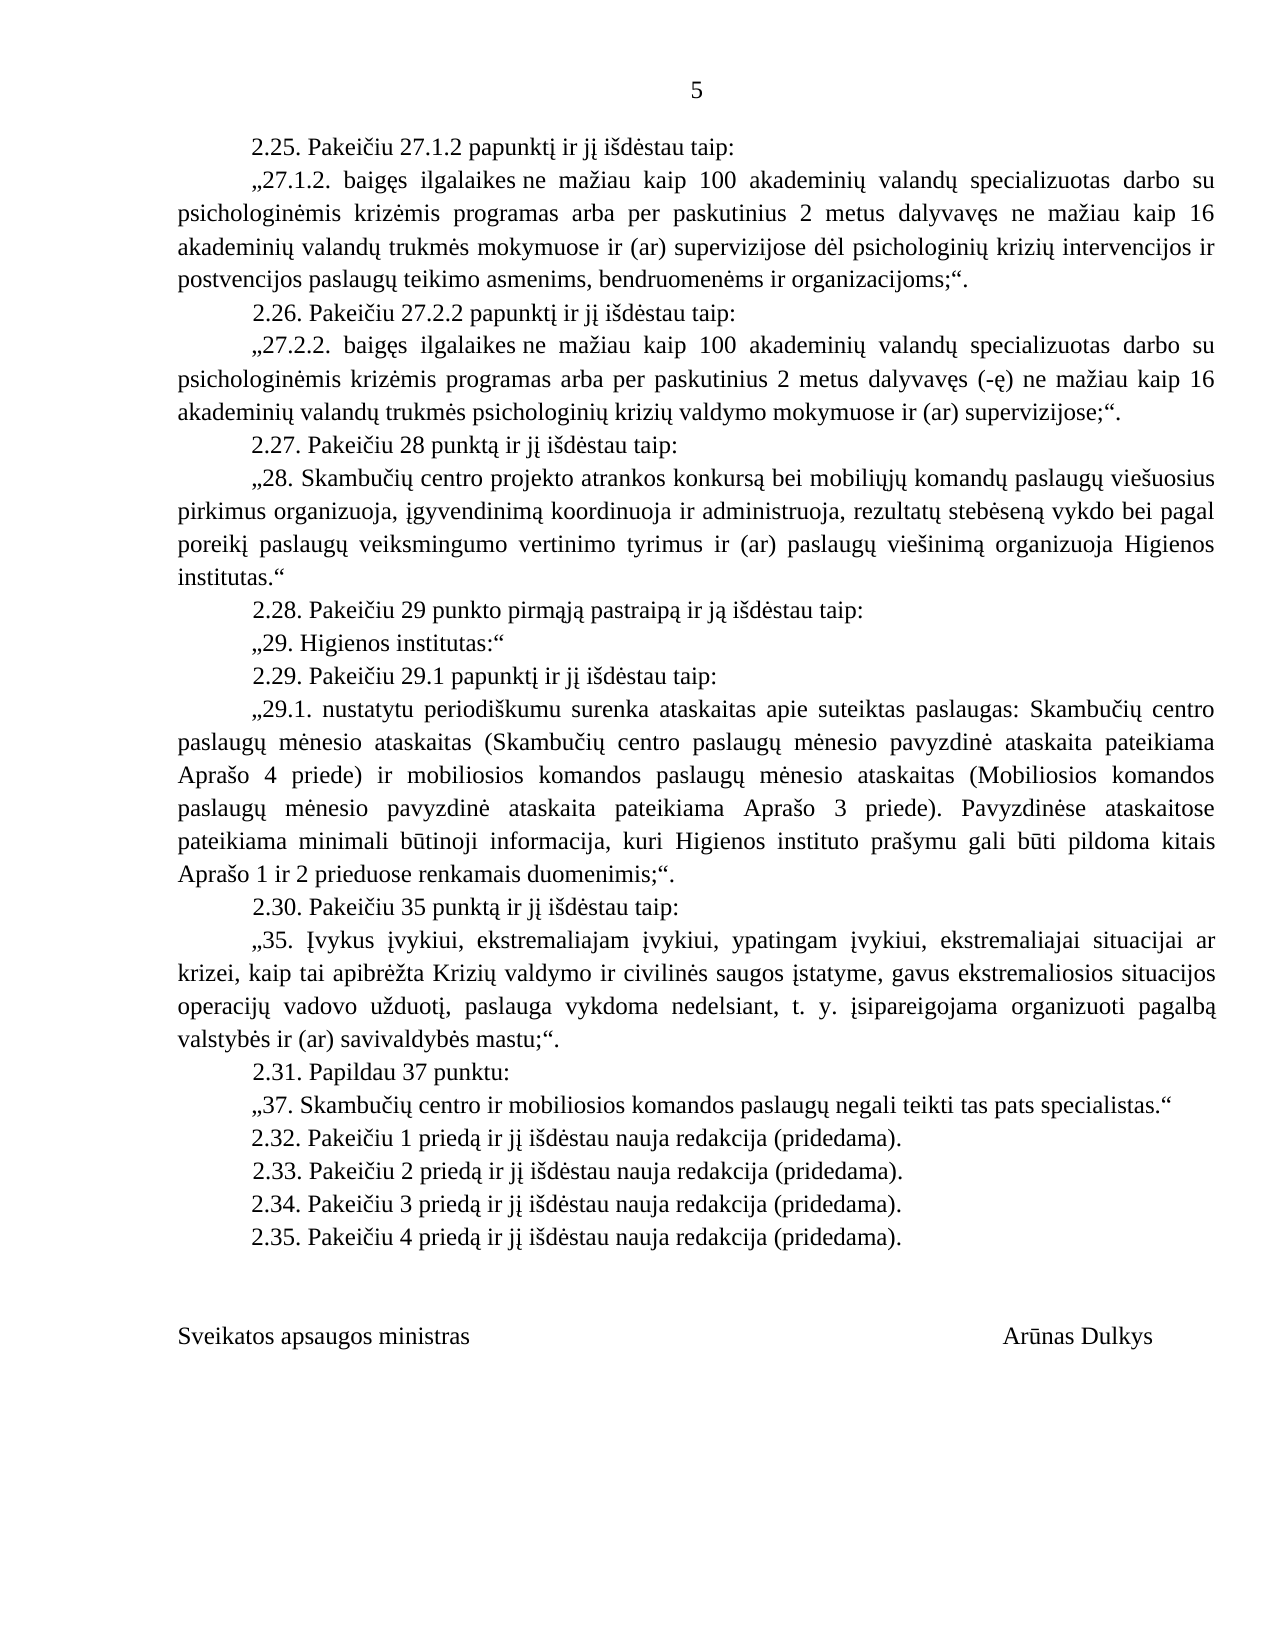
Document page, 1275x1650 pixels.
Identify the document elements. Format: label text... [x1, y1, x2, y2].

text „29.1. nustatytu periodiškumu surenka ataskaitas apie suteiktas paslaugas: Skambučių centro paslaugų mėnesio ataskaitas (Skambučių centro paslaugų mėnesio pavyzdinė ataskaita pateikiama Aprašo 4 priede) ir mobiliosios komandos paslaugų mėnesio ataskaitas (Mobiliosios komandos paslaugų mėnesio pavyzdinė ataskaita pateikiama Aprašo 3 priede). Pavyzdinėse ataskaitose pateikiama minimali būtinoji informacija, kuri Higienos instituto prašymu gali būti pildoma kitais Aprašo 1 ir 2 prieduose renkamais duomenimis;“. [177, 694, 1216, 888]
text 2.35. Pakeičiu 4 priedą ir jį išdėstau nauja redakcija (pridedama). [177, 1222, 1216, 1251]
text „37. Skambučių centro ir mobiliosios komandos paslaugų negali teikti tas pats specialistas.“ [177, 1090, 1216, 1119]
text „27.1.2. baigęs ilgalaikes ne mažiau kaip 100 akademinių valandų specializuotas darbo su psichologinėmis krizėmis programas arba per paskutinius 2 metus dalyvavęs ne mažiau kaip 16 akademinių valandų trukmės mokymuose ir (ar) supervizijose dėl psichologinių krizių intervencijos ir postvencijos paslaugų teikimo asmenims, bendruomenėms ir organizacijoms;“. [177, 166, 1216, 293]
text „29. Higienos institutas:“ [177, 628, 1216, 657]
text 2.25. Pakeičiu 27.1.2 papunktį ir jį išdėstau taip: [177, 132, 1216, 161]
text 2.33. Pakeičiu 2 priedą ir jį išdėstau nauja redakcija (pridedama). [252, 1156, 1216, 1185]
text 2.26. Pakeičiu 27.2.2 papunktį ir jį išdėstau taip: [252, 298, 1216, 326]
text „35. Įvykus įvykiui, ekstremaliajam įvykiui, ypatingam įvykiui, ekstremaliajai situacijai ar krizei, kaip tai apibrėžta Krizių valdymo ir civilinės saugos įstatyme, gavus ekstremaliosios situacijos operacijų vadovo užduotį, paslauga vykdoma nedelsiant, t. y. įsipareigojama organizuoti pagalbą valstybės ir (ar) savivaldybės mastu;“. [177, 925, 1216, 1053]
text 2.29. Pakeičiu 29.1 papunktį ir jį išdėstau taip: [252, 661, 1216, 689]
text 2.32. Pakeičiu 1 priedą ir jį išdėstau nauja redakcija (pridedama). [177, 1123, 1216, 1152]
text Sveikatos apsaugos ministras Arūnas Dulkys [177, 1321, 1216, 1383]
text 2.34. Pakeičiu 3 priedą ir jį išdėstau nauja redakcija (pridedama). [177, 1189, 1216, 1218]
text 2.30. Pakeičiu 35 punktą ir jį išdėstau taip: [252, 892, 1216, 921]
text 2.31. Papildau 37 punktu: [252, 1057, 1216, 1086]
text 2.28. Pakeičiu 29 punkto pirmąją pastraipą ir ją išdėstau taip: [252, 595, 1216, 623]
text 2.27. Pakeičiu 28 punktą ir jį išdėstau taip: [177, 430, 1216, 458]
text „27.2.2. baigęs ilgalaikes ne mažiau kaip 100 akademinių valandų specializuotas darbo su psichologinėmis krizėmis programas arba per paskutinius 2 metus dalyvavęs (-ę) ne mažiau kaip 16 akademinių valandų trukmės psichologinių krizių valdymo mokymuose ir (ar) supervizijose;“. [177, 331, 1216, 425]
text „28. Skambučių centro projekto atrankos konkursą bei mobiliųjų komandų paslaugų viešuosius pirkimus organizuoja, įgyvendinimą koordinuoja ir administruoja, rezultatų stebėseną vykdo bei pagal poreikį paslaugų veiksmingumo vertinimo tyrimus ir (ar) paslaugų viešinimą organizuoja Higienos institutas.“ [177, 463, 1216, 591]
